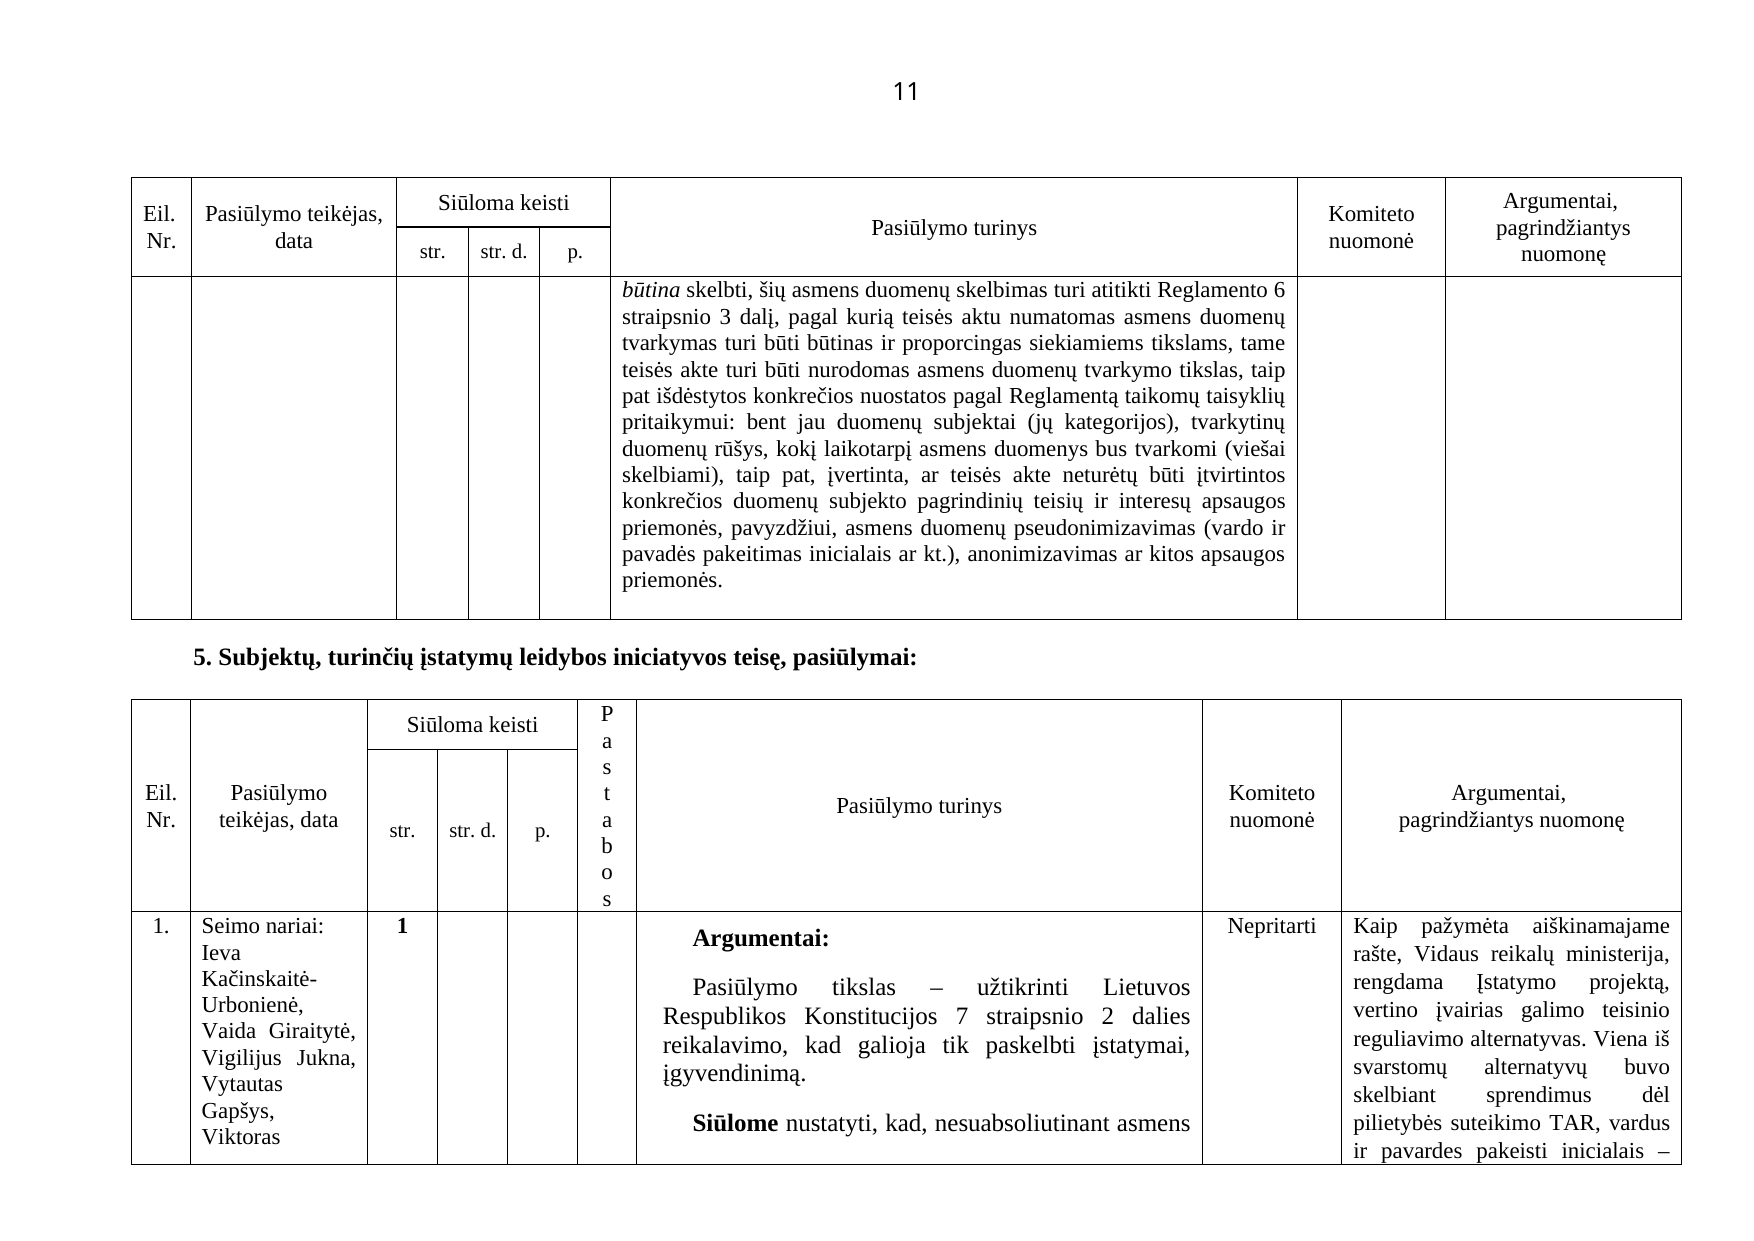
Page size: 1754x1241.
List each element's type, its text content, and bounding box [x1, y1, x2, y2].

table_header Argumentai, pagrindžiantys nuomonę [1446, 178, 1681, 276]
table_cell Seimo nariai: Ieva Kačinskaitė-Urbonienė, Vaida Giraitytė, Vigilijus Jukna, Vytautas Gapšys, Viktoras [191, 912, 367, 1163]
table_header Siūloma keisti [368, 700, 577, 748]
table_cell [578, 912, 636, 1163]
table_header Pasiūlymo teikėjas, data [191, 700, 367, 911]
table_cell 1. [132, 912, 190, 1163]
table_header Pasiūlymo teikėjas, data [192, 178, 396, 276]
table_header Komiteto nuomonė [1298, 178, 1445, 276]
table_header Pastabos [578, 700, 636, 911]
table_cell 1 [368, 912, 437, 1163]
table_cell Nepritarti [1203, 912, 1341, 1163]
table_header Siūloma keisti [397, 178, 610, 226]
table_cell p. [540, 228, 610, 276]
table_cell [397, 277, 468, 619]
table_header Argumentai, pagrindžiantys nuomonę [1342, 700, 1681, 911]
table_cell būtina skelbti, šių asmens duomenų skelbimas turi atitikti Reglamento 6 straipsnio 3 dalį, pagal kurią teisės aktu numatomas asmens duomenų tvarkymas turi būti būtinas ir proporcingas siekiamiems tikslams, tame teisės akte turi būti nurodomas asmens duomenų tvarkymo tikslas, taip pat išdėstytos konkrečios nuostatos pagal Reglamentą taikomų taisyklių pritaikymui: bent jau duomenų subjektai (jų kategorijos), tvarkytinų duomenų rūšys, kokį laikotarpį asmens duomenys bus tvarkomi (viešai skelbiami), taip pat, įvertinta, ar teisės akte neturėtų būti įtvirtintos konkrečios duomenų subjekto pagrindinių teisių ir interesų apsaugos priemonės, pavyzdžiui, asmens duomenų pseudonimizavimas (vardo ir pavadės pakeitimas inicialais ar kt.), anonimizavimas ar kitos apsaugos priemonės. [611, 277, 1297, 619]
table_header Pasiūlymo turinys [611, 178, 1297, 276]
table_cell [508, 912, 577, 1163]
table_cell p. [508, 750, 577, 911]
table_cell [132, 277, 191, 619]
table_cell [540, 277, 610, 619]
table_header Komiteto nuomonė [1203, 700, 1341, 911]
table_cell str. d. [469, 228, 539, 276]
text 5. Subjektų, turinčių įstatymų leidybos iniciatyvos teisę, pasiūlymai: [118, 642, 1695, 671]
table_header Pasiūlymo turinys [637, 700, 1202, 911]
table_cell [469, 277, 539, 619]
table_cell str. [397, 228, 468, 276]
table_cell str. [368, 750, 437, 911]
table_header Eil. Nr. [132, 178, 191, 276]
table_cell Kaip pažymėta aiškinamajame rašte, Vidaus reikalų ministerija, rengdama Įstatymo projektą, vertino įvairias galimo teisinio reguliavimo alternatyvas. Viena iš svarstomų alternatyvų buvo skelbiant sprendimus dėl pilietybės suteikimo TAR, vardus ir pavardes pakeisti inicialais – [1342, 912, 1681, 1163]
table_cell str. d. [438, 750, 507, 911]
table_header Eil. Nr. [132, 700, 190, 911]
table_cell [1298, 277, 1445, 619]
table_cell Argumentai: Pasiūlymo tikslas – užtikrinti Lietuvos Respublikos Konstitucijos 7 straipsnio 2 dalies reikalavimo, kad galioja tik paskelbti įstatymai, įgyvendinimą. Siūlome nustatyti, kad, nesuabsoliutinant asmens [637, 912, 1202, 1163]
table_cell [192, 277, 396, 619]
table_cell [1446, 277, 1681, 619]
table_cell [438, 912, 507, 1163]
